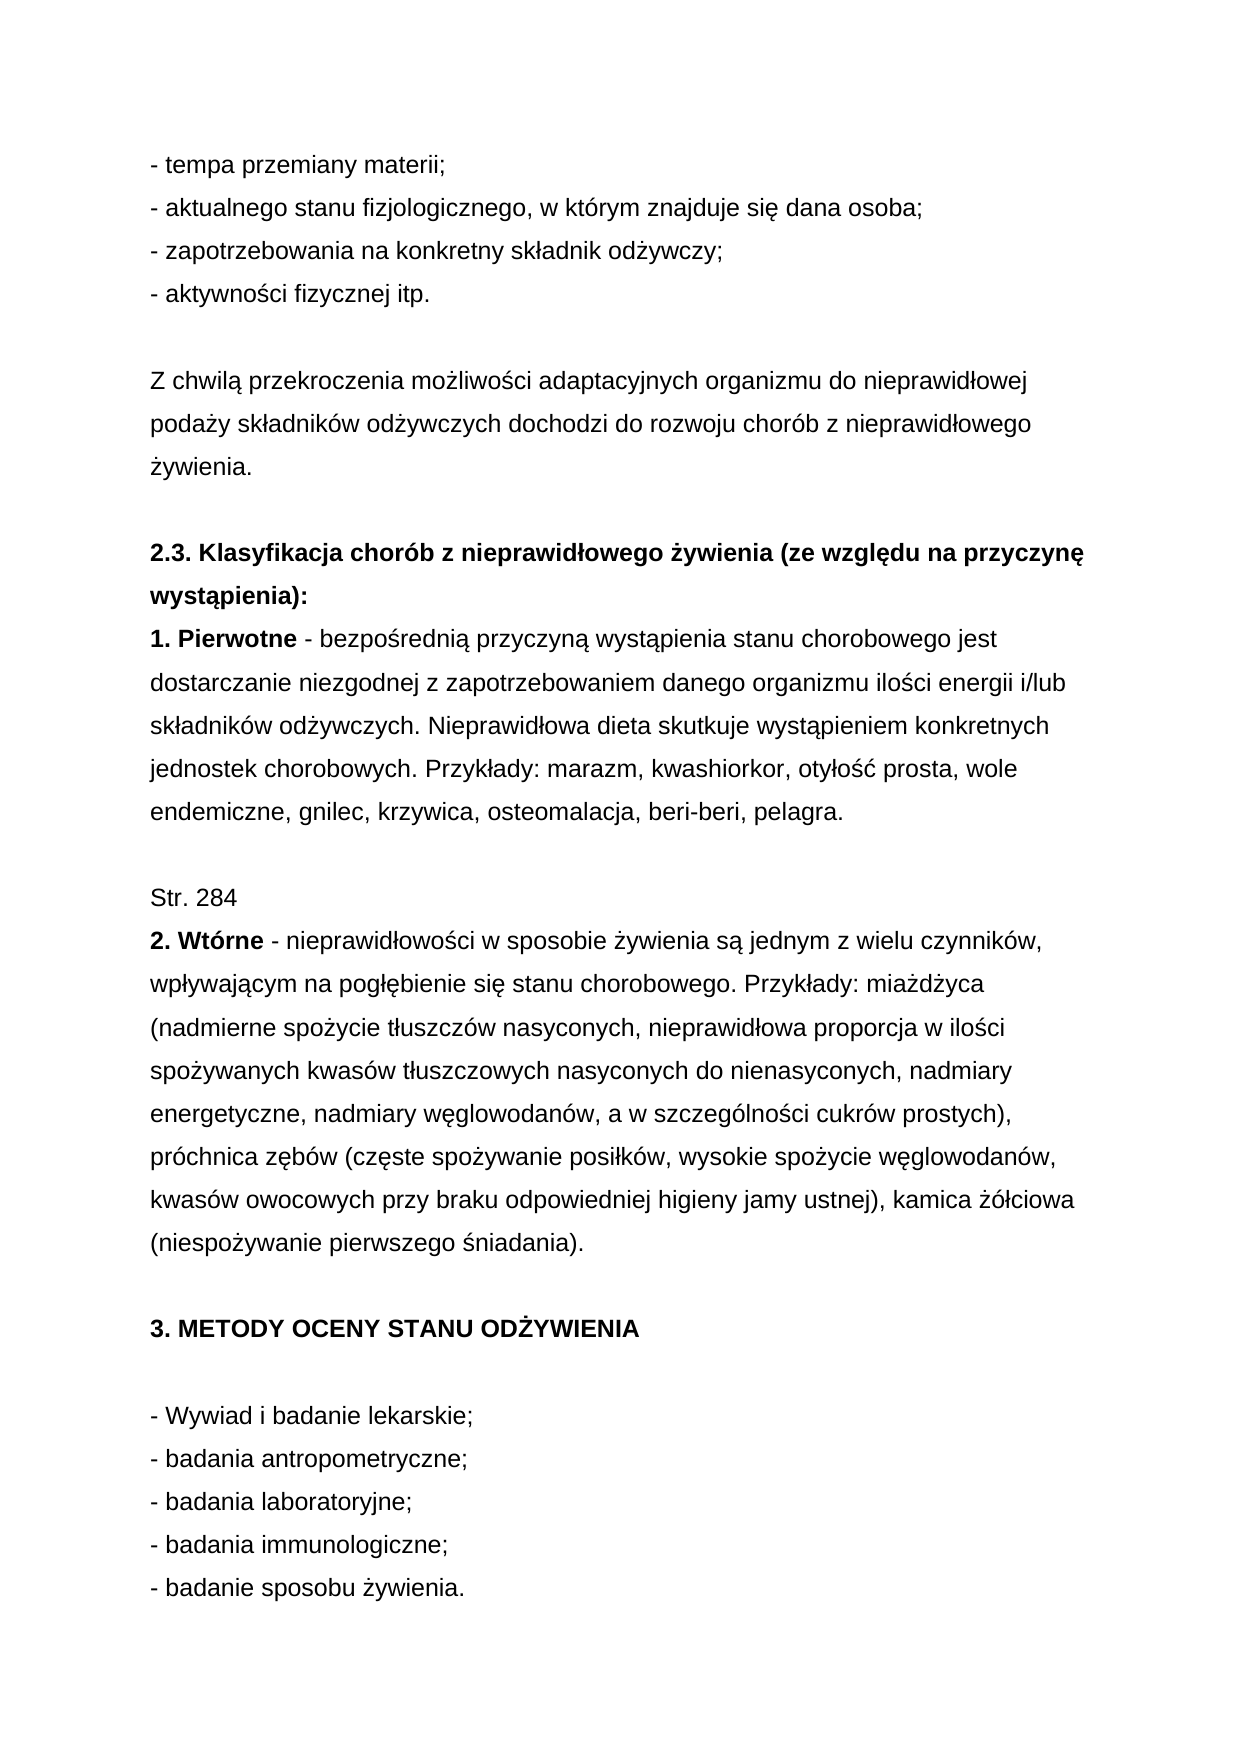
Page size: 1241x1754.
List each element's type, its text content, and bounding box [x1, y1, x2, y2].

text - aktualnego stanu fizjologicznego, w którym znajduje się dana osoba; [150, 193, 1090, 222]
text - badania immunologiczne; [150, 1530, 1090, 1559]
text - badania laboratoryjne; [150, 1487, 1090, 1516]
text Z chwilą przekroczenia możliwości adaptacyjnych organizmu do nieprawidłowej podaży składników odżywczych dochodzi do rozwoju chorób z nieprawidłowego żywienia. [150, 366, 1090, 481]
subtitle 2.3. Klasyfikacja chorób z nieprawidłowego żywienia (ze względu na przyczynę wystąpienia): [150, 538, 1090, 610]
text 1. Pierwotne - bezpośrednią przyczyną wystąpienia stanu chorobowego jest dostarczanie niezgodnej z zapotrzebowaniem danego organizmu ilości energii i/lub składników odżywczych. Nieprawidłowa dieta skutkuje wystąpieniem konkretnych jednostek chorobowych. Przykłady: marazm, kwashiorkor, otyłość prosta, wole endemiczne, gnilec, krzywica, osteomalacja, beri-beri, pelagra. [150, 624, 1090, 826]
text 2. Wtórne - nieprawidłowości w sposobie żywienia są jednym z wielu czynników, wpływającym na pogłębienie się stanu chorobowego. Przykłady: miażdżyca (nadmierne spożycie tłuszczów nasyconych, nieprawidłowa proporcja w ilości spożywanych kwasów tłuszczowych nasyconych do nienasyconych, nadmiary energetyczne, nadmiary węglowodanów, a w szczególności cukrów prostych), próchnica zębów (częste spożywanie posiłków, wysokie spożycie węglowodanów, kwasów owocowych przy braku odpowiedniej higieny jamy ustnej), kamica żółciowa (niespożywanie pierwszego śniadania). [150, 926, 1090, 1257]
text - aktywności fizycznej itp. [150, 279, 1090, 308]
text - zapotrzebowania na konkretny składnik odżywczy; [150, 236, 1090, 265]
text - Wywiad i badanie lekarskie; [150, 1401, 1090, 1429]
text - badania antropometryczne; [150, 1444, 1090, 1472]
text Str. 284 [150, 883, 1090, 912]
subtitle 3. METODY OCENY STANU ODŻYWIENIA [150, 1314, 1090, 1343]
text - badanie sposobu żywienia. [150, 1573, 1090, 1602]
text - tempa przemiany materii; [150, 150, 1090, 179]
